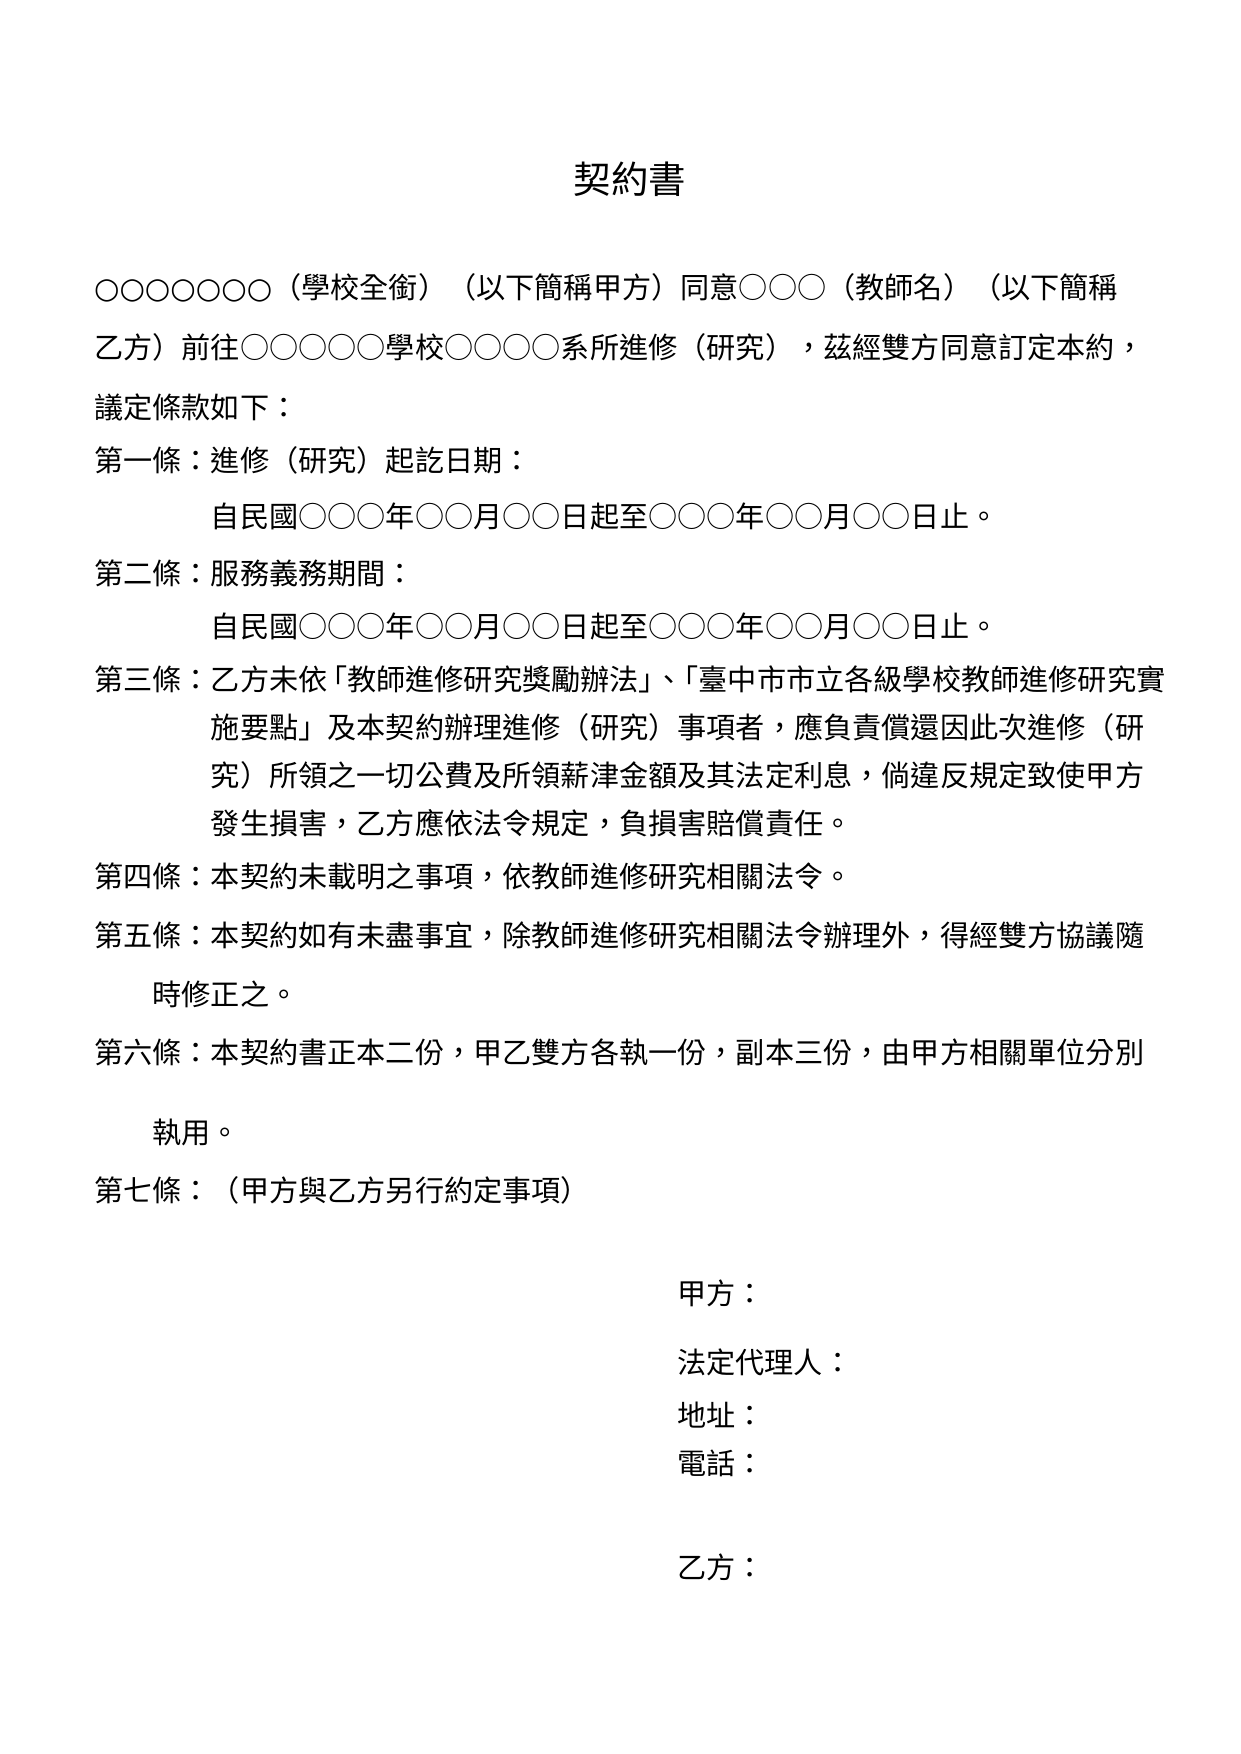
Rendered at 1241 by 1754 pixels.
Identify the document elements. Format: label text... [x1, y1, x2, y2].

text 執用。 [94, 1109, 1165, 1152]
text 電話： [94, 1436, 1165, 1484]
text 第四條：本契約未載明之事項，依教師進修研究相關法令。 [94, 854, 1165, 896]
text 議定條款如下： [94, 385, 1165, 427]
text 法定代理人： [94, 1340, 1165, 1382]
text 自民國○○○年○○月○○日起至○○○年○○月○○日止。 [94, 494, 1165, 536]
text 地址： [94, 1388, 1165, 1436]
text 第七條：（甲方與乙方另行約定事項） [94, 1168, 1165, 1210]
text 乙方： [94, 1544, 1165, 1586]
text 時修正之。 [94, 971, 1165, 1013]
text ○○○○○○○（學校全銜）（以下簡稱甲方）同意○○○（教師名）（以下簡稱 [94, 264, 1165, 307]
text 甲方： [108, 1270, 1165, 1313]
text 第六條：本契約書正本二份，甲乙雙方各執一份，副本三份，由甲方相關單位分別 [94, 1029, 1165, 1072]
text 第二條：服務義務期間： [94, 546, 1165, 594]
text 契約書 [94, 150, 1165, 204]
text 乙方）前往○○○○○學校○○○○系所進修（研究），茲經雙方同意訂定本約， [94, 325, 1165, 367]
text 自民國○○○年○○月○○日起至○○○年○○月○○日止。 [94, 604, 1165, 646]
text 第五條：本契約如有未盡事宜，除教師進修研究相關法令辦理外，得經雙方協議隨 [94, 912, 1165, 955]
text 第一條：進修（研究）起訖日期： [94, 433, 1165, 481]
text 第三條：乙方未依「教師進修研究獎勵辦法」、「臺中市市立各級學校教師進修研究實施要點」及本契約辦理進修（研究）事項者，應負責償還因此次進修（研究）所領之一切公費及所領薪津金額及其法定利息，倘違反規定致使甲方發生損害，乙方應依法令規定，負損害賠償責任。 [94, 652, 1165, 844]
